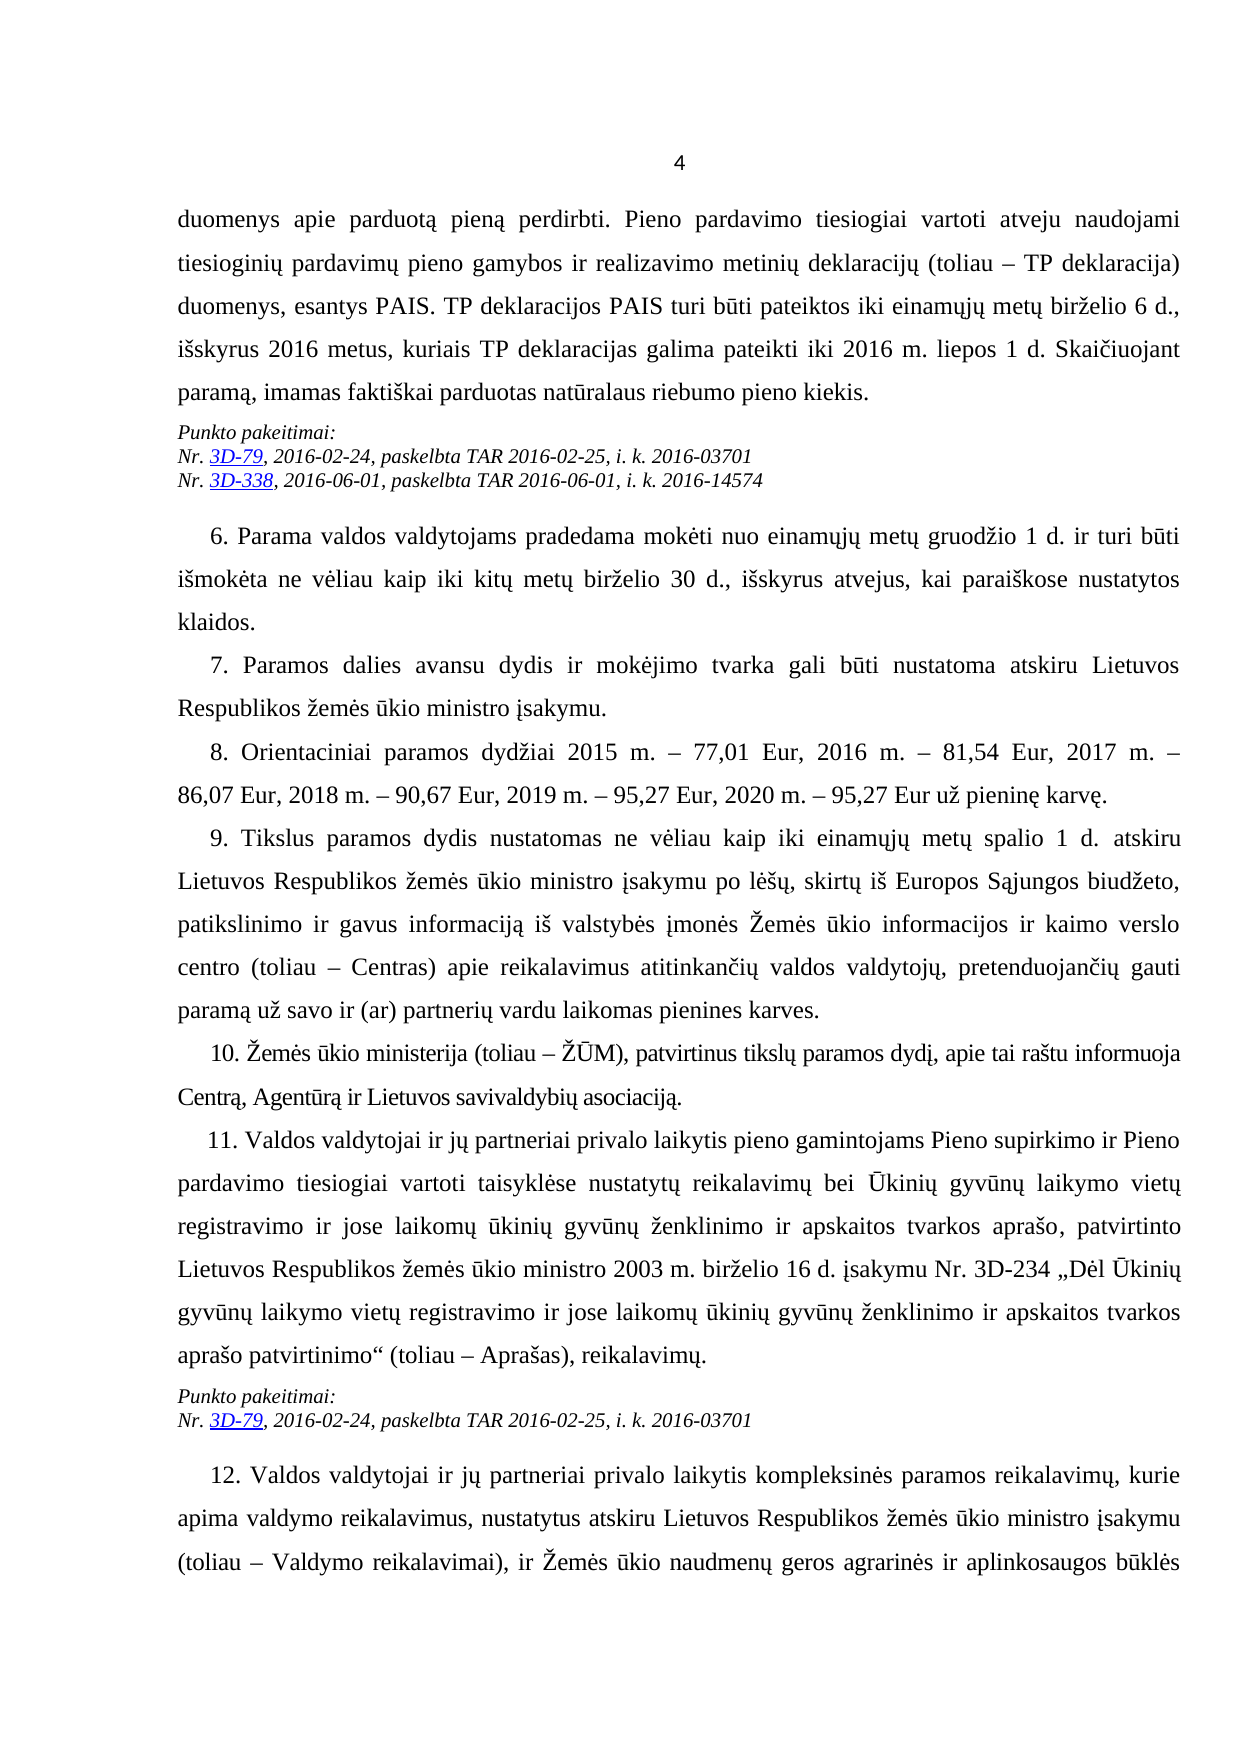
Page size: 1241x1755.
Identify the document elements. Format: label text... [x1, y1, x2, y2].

text Punkto pakeitimai: [177, 1383, 1181, 1408]
text 7. Paramos dalies avansu dydis ir mokėjimo tvarka gali būti nustatoma atskiru Lietuvos Respublikos žemės ūkio ministro įsakymu. [177, 650, 1181, 722]
text 6. Parama valdos valdytojams pradedama mokėti nuo einamųjų metų gruodžio 1 d. ir turi būti išmokėta ne vėliau kaip iki kitų metų birželio 30 d., išskyrus atvejus, kai paraiškose nustatytos klaidos. [177, 521, 1181, 636]
text 9. Tikslus paramos dydis nustatomas ne vėliau kaip iki einamųjų metų spalio 1 d. atskiru Lietuvos Respublikos žemės ūkio ministro įsakymu po lėšų, skirtų iš Europos Sąjungos biudžeto, patikslinimo ir gavus informaciją iš valstybės įmonės Žemės ūkio informacijos ir kaimo verslo centro (toliau – Centras) apie reikalavimus atitinkančių valdos valdytojų, pretenduojančių gauti paramą už savo ir (ar) partnerių vardu laikomas pienines karves. [177, 823, 1181, 1024]
text 8. Orientaciniai paramos dydžiai 2015 m. – 77,01 Eur, 2016 m. – 81,54 Eur, 2017 m. – 86,07 Eur, 2018 m. – 90,67 Eur, 2019 m. – 95,27 Eur, 2020 m. – 95,27 Eur už pieninę karvę. [177, 737, 1181, 808]
text 12. Valdos valdytojai ir jų partneriai privalo laikytis kompleksinės paramos reikalavimų, kurie apima valdymo reikalavimus, nustatytus atskiru Lietuvos Respublikos žemės ūkio ministro įsakymu (toliau – Valdymo reikalavimai), ir Žemės ūkio naudmenų geros agrarinės ir aplinkosaugos būklės [177, 1460, 1181, 1575]
text Punkto pakeitimai: [177, 420, 1181, 444]
text 11. Valdos valdytojai ir jų partneriai privalo laikytis pieno gamintojams Pieno supirkimo ir Pieno pardavimo tiesiogiai vartoti taisyklėse nustatytų reikalavimų bei Ūkinių gyvūnų laikymo vietų registravimo ir jose laikomų ūkinių gyvūnų ženklinimo ir apskaitos tvarkos aprašo, patvirtinto Lietuvos Respublikos žemės ūkio ministro 2003 m. birželio 16 d. įsakymu Nr. 3D-234 „Dėl Ūkinių gyvūnų laikymo vietų registravimo ir jose laikomų ūkinių gyvūnų ženklinimo ir apskaitos tvarkos aprašo patvirtinimo“ (toliau – Aprašas), reikalavimų. [177, 1125, 1181, 1369]
text Nr. 3D-79, 2016-02-24, paskelbta TAR 2016-02-25, i. k. 2016-03701 [177, 444, 1181, 468]
text 10. Žemės ūkio ministerija (toliau – ŽŪM), patvirtinus tikslų paramos dydį, apie tai raštu informuoja Centrą, Agentūrą ir Lietuvos savivaldybių asociaciją. [177, 1038, 1181, 1110]
text duomenys apie parduotą pieną perdirbti. Pieno pardavimo tiesiogiai vartoti atveju naudojami tiesioginių pardavimų pieno gamybos ir realizavimo metinių deklaracijų (toliau – TP deklaracija) duomenys, esantys PAIS. TP deklaracijos PAIS turi būti pateiktos iki einamųjų metų birželio 6 d., išskyrus 2016 metus, kuriais TP deklaracijas galima pateikti iki 2016 m. liepos 1 d. Skaičiuojant paramą, imamas faktiškai parduotas natūralaus riebumo pieno kiekis. [177, 204, 1181, 406]
text Nr. 3D-79, 2016-02-24, paskelbta TAR 2016-02-25, i. k. 2016-03701 [177, 1408, 1181, 1432]
text Nr. 3D-338, 2016-06-01, paskelbta TAR 2016-06-01, i. k. 2016-14574 [177, 468, 1181, 492]
